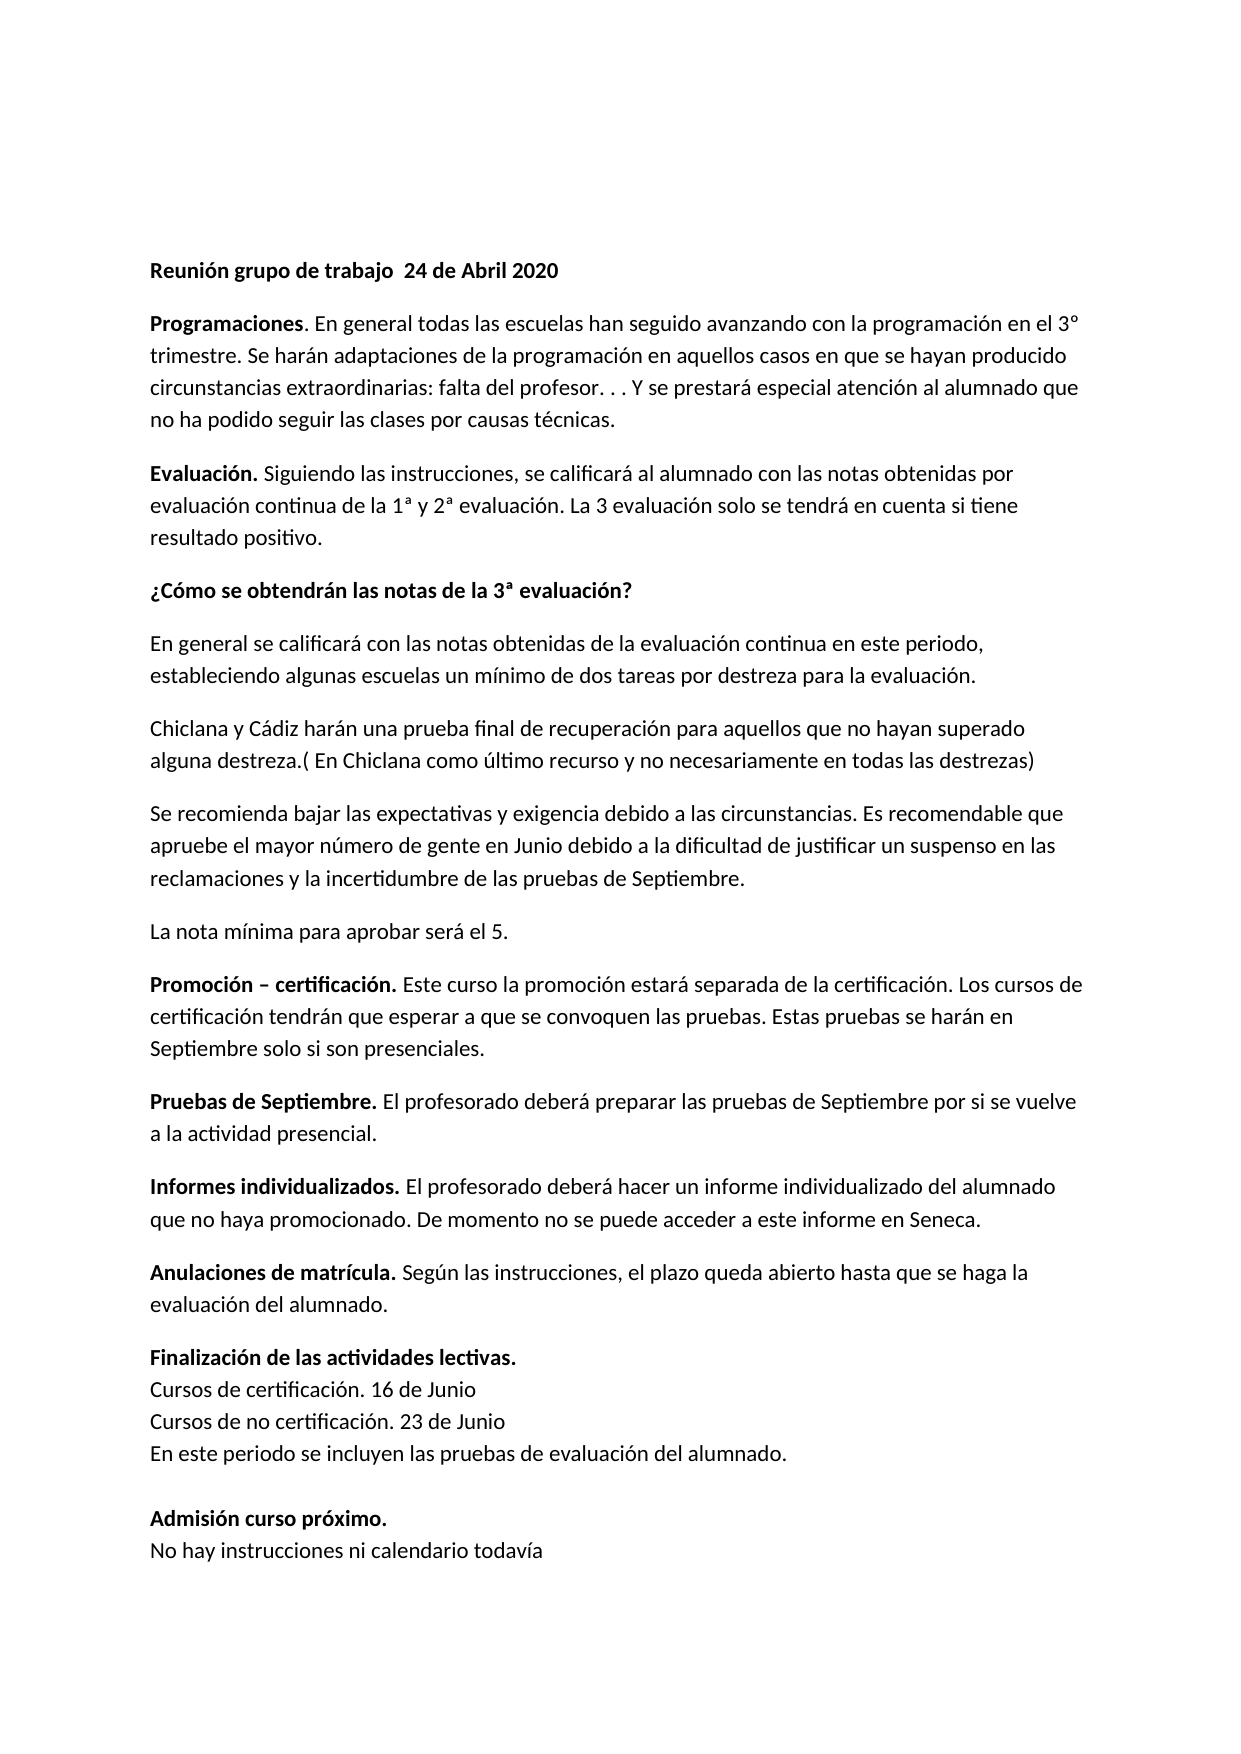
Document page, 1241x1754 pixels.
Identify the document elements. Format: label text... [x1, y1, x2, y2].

text Informes individualizados. El profesorado deberá hacer un informe individualizado del alumnado que no haya promocionado. De momento no se puede acceder a este informe en Seneca. [150, 1172, 1090, 1233]
text Admisión curso próximo. [150, 1504, 1090, 1532]
text En general se calificará con las notas obtenidas de la evaluación continua en este periodo, estableciendo algunas escuelas un mínimo de dos tareas por destreza para la evaluación. [150, 629, 1090, 689]
text Finalización de las actividades lectivas. [150, 1343, 1090, 1371]
text No hay instrucciones ni calendario todavía [150, 1536, 1090, 1564]
text ¿Cómo se obtendrán las notas de la 3ª evaluación? [150, 576, 1090, 604]
text Evaluación. Siguiendo las instrucciones, se calificará al alumnado con las notas obtenidas por evaluación continua de la 1ª y 2ª evaluación. La 3 evaluación solo se tendrá en cuenta si tiene resultado positivo. [150, 459, 1090, 551]
text Se recomienda bajar las expectativas y exigencia debido a las circunstancias. Es recomendable que apruebe el mayor número de gente en Junio debido a la dificultad de justificar un suspenso en las reclamaciones y la incertidumbre de las pruebas de Septiembre. [150, 799, 1090, 892]
text Anulaciones de matrícula. Según las instrucciones, el plazo queda abierto hasta que se haga la evaluación del alumnado. [150, 1258, 1090, 1318]
text Cursos de certificación. 16 de Junio [150, 1375, 1090, 1403]
text La nota mínima para aprobar será el 5. [150, 917, 1090, 945]
text Chiclana y Cádiz harán una prueba final de recuperación para aquellos que no hayan superado alguna destreza.( En Chiclana como último recurso y no necesariamente en todas las destrezas) [150, 714, 1090, 774]
text Promoción – certificación. Este curso la promoción estará separada de la certificación. Los cursos de certificación tendrán que esperar a que se convoquen las pruebas. Estas pruebas se harán en Septiembre solo si son presenciales. [150, 970, 1090, 1062]
text Cursos de no certificación. 23 de Junio [150, 1407, 1090, 1435]
text Pruebas de Septiembre. El profesorado deberá preparar las pruebas de Septiembre por si se vuelve a la actividad presencial. [150, 1087, 1090, 1147]
text Reunión grupo de trabajo 24 de Abril 2020 [150, 256, 1090, 284]
text En este periodo se incluyen las pruebas de evaluación del alumnado. [150, 1439, 1090, 1467]
text Programaciones. En general todas las escuelas han seguido avanzando con la programación en el 3º trimestre. Se harán adaptaciones de la programación en aquellos casos en que se hayan producido circunstancias extraordinarias: falta del profesor. . . Y se prestará especial atención al alumnado que no ha podido seguir las clases por causas técnicas. [150, 309, 1090, 434]
